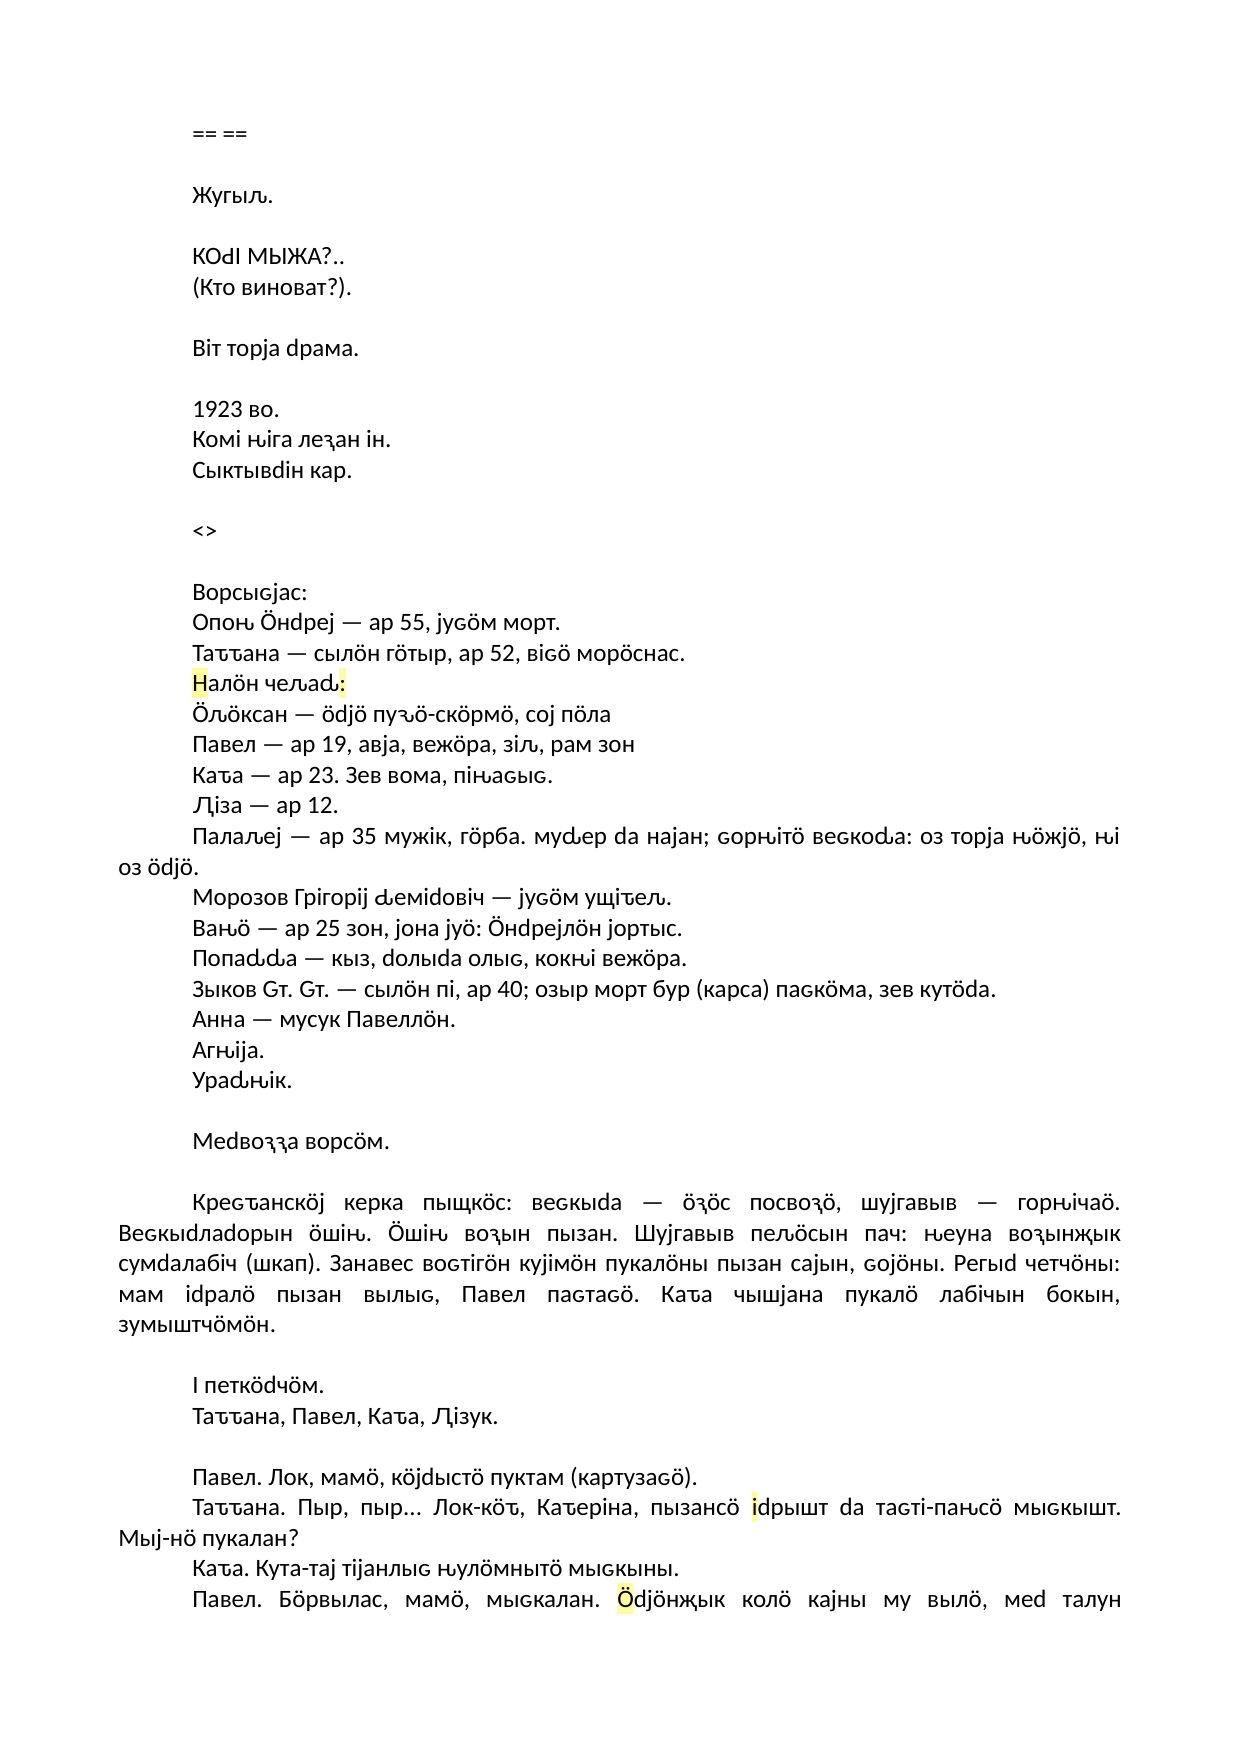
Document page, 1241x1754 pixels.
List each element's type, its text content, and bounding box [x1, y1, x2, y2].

text Морозов Грігоріј Ԃеміԁовіч — јуԍӧм ущіԏеԉ. [118, 881, 1122, 912]
text Анна — мусук Павеллӧн. [118, 1003, 1122, 1034]
text Павел — ар 19, авја, вежӧра, зіԉ, рам зон [118, 728, 1122, 759]
text Каԏа. Кута-тај тіјанлыԍ ԋулӧмнытӧ мыԍкыны. [118, 1553, 1122, 1583]
text Таԏԏана, Павел, Каԏа, Ԉізук. [118, 1400, 1122, 1431]
text 1923 во. [118, 393, 1122, 423]
text Каԏа — ар 23. Зев вома, піԋаԍыԍ. [118, 759, 1122, 789]
text == == [118, 118, 1122, 149]
text Жугыԉ. [118, 179, 1122, 210]
text Ӧԉӧксан — ӧԁјӧ пуԅӧ-скӧрмӧ, сој пӧла [118, 698, 1122, 728]
text Попаԃԃа — кыз, ԁолыԁа олыԍ, кокԋі вежӧра. [118, 942, 1122, 973]
text <> [118, 515, 1122, 545]
text Агԋіја. [118, 1034, 1122, 1064]
text Ваԋӧ — ар 25 зон, јона јуӧ: Ӧнԁрејлӧн јортыс. [118, 912, 1122, 942]
text Зыков Ԍт. Ԍт. — сылӧн пі, ар 40; озыр морт бур (карса) паԍкӧма, зев кутӧԁа. [118, 973, 1122, 1003]
text Таԏԏана. Пыр, пыр... Лок-кӧԏ, Каԏеріна, пызансӧ іԁрышт ԁа таԍті-паԋсӧ мыԍкышт. Мыј-нӧ пукалан? [118, 1492, 1122, 1553]
text (Кто виноват?). [118, 271, 1122, 301]
text Налӧн чеԉаԃ: [118, 667, 1122, 698]
text Таԏԏана — сылӧн гӧтыр, ар 52, віԍӧ морӧснас. [118, 637, 1122, 667]
text Креԍԏанскӧј керка пыщкӧс: веԍкыԁа — ӧԇӧс посвоԇӧ, шујгавыв — горԋічаӧ. Веԍкыԁлаԁорын ӧшіԋ. Ӧшіԋ воԇын пызан. Шујгавыв пеԉӧсын пач: ԋеуна воԇынҗык сумԁалабіч (шкап). Занавес воԍтігӧн кујімӧн пукалӧны пызан сајын, ԍојӧны. Регыԁ четчӧны: мам іԁралӧ пызан вылыԍ, Павел паԍтаԍӧ. Каԏа чышјана пукалӧ лабічын бокын, зумыштчӧмӧн. [118, 1186, 1122, 1339]
text Меԁвоԇԇа ворсӧм. [118, 1125, 1122, 1156]
text КОԀІ МЫЖА?.. [118, 240, 1122, 271]
text Павел. Бӧрвылас, мамӧ, мыԍкалан. Ӧԁјӧнҗык колӧ кајны му вылӧ, меԁ талун [118, 1583, 1122, 1614]
text Павел. Лок, мамӧ, кӧјԁыстӧ пуктам (картузаԍӧ). [118, 1461, 1122, 1492]
text Палаԉеј — ар 35 мужік, гӧрба. муԃер ԁа најан; ԍорԋітӧ веԍкоԃа: оз торја ԋӧжјӧ, ԋі оз ӧԁјӧ. [118, 820, 1122, 881]
text Сыктывԁін кар. [118, 454, 1122, 484]
text Ԉіза — ар 12. [118, 789, 1122, 820]
text Ворсыԍјас: [118, 576, 1122, 606]
text Опоԋ Ӧнԁреј — ар 55, јуԍӧм морт. [118, 606, 1122, 637]
text Віт торја ԁрама. [118, 332, 1122, 362]
text Комі ԋіга леԇан ін. [118, 423, 1122, 454]
text I петкӧԁчӧм. [118, 1369, 1122, 1400]
text Ураԃԋік. [118, 1064, 1122, 1095]
